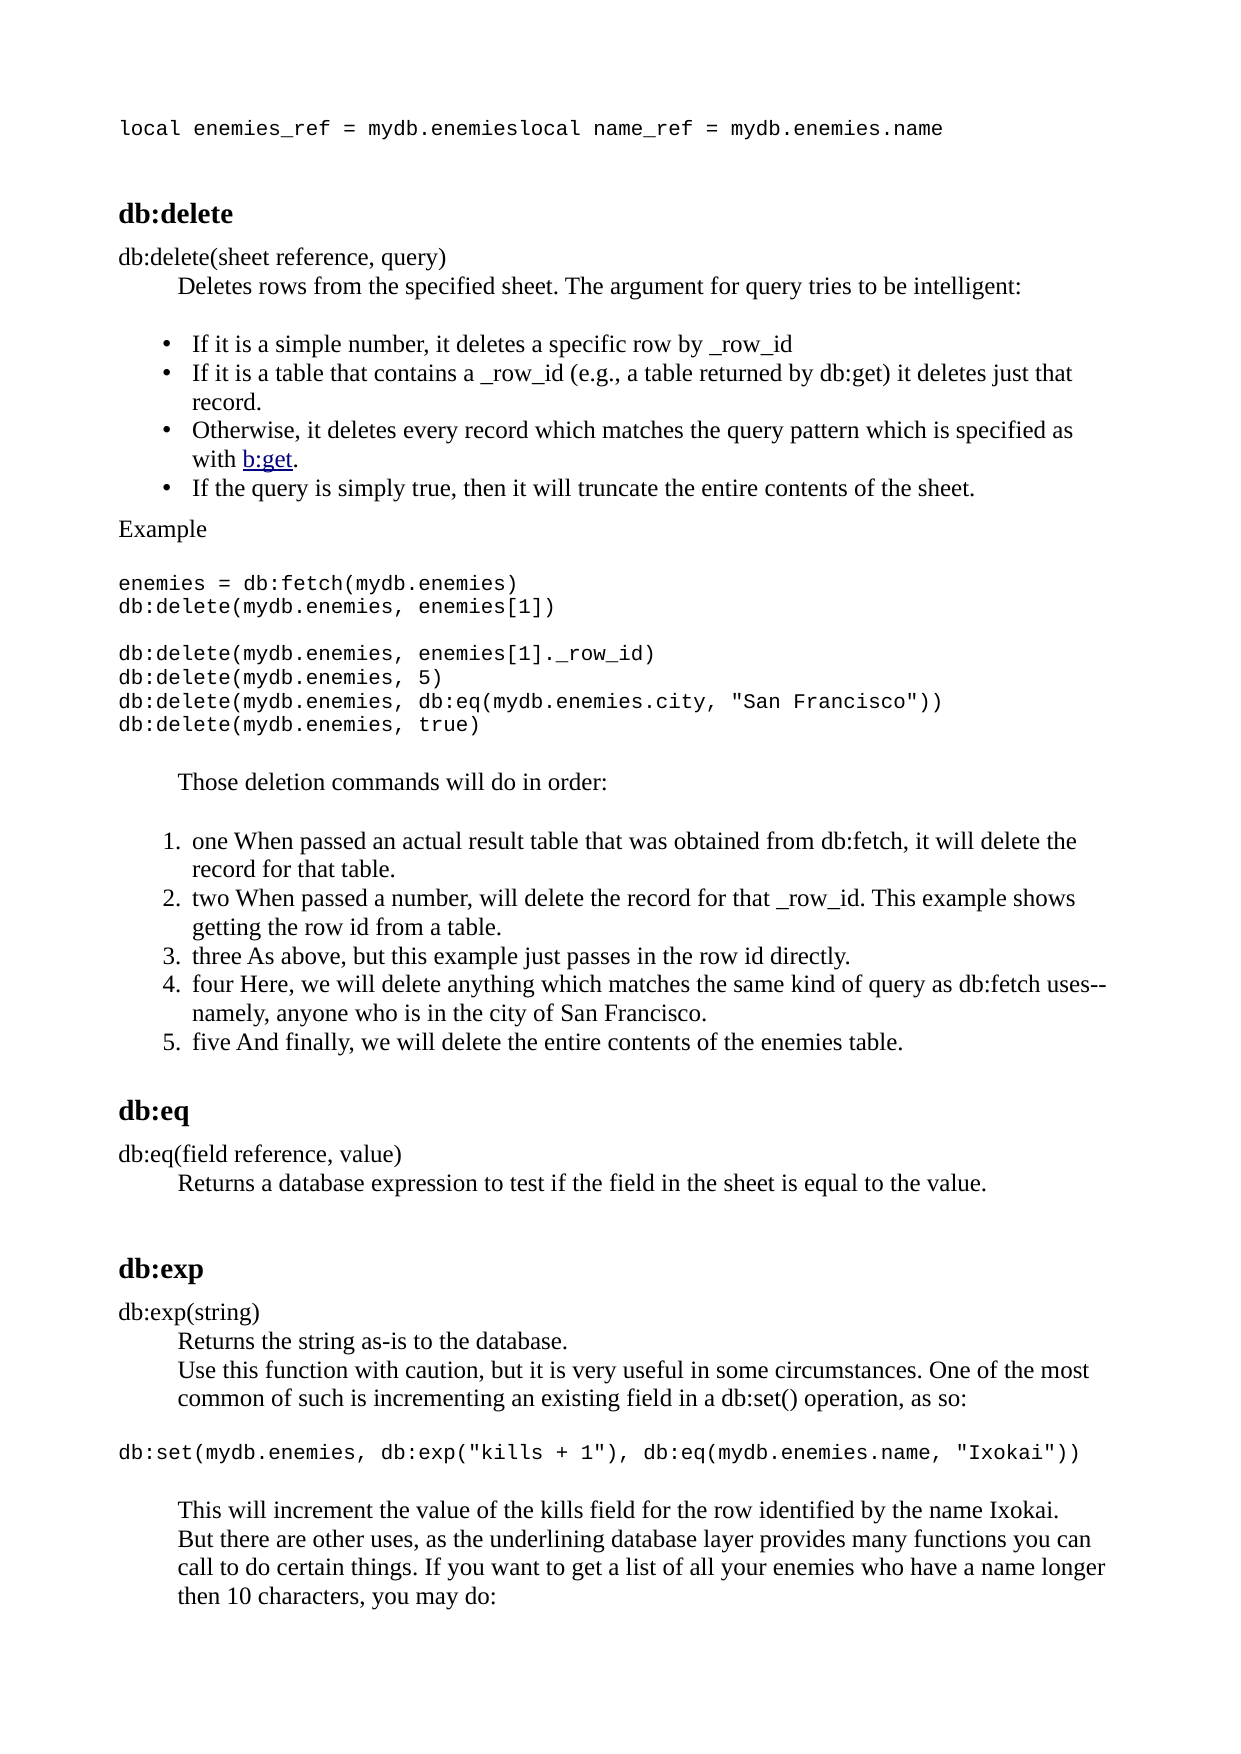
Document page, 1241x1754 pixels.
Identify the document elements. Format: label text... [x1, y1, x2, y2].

text local enemies_ref = mydb.enemieslocal name_ref = mydb.enemies.name [118, 118, 1122, 142]
text db:delete(mydb.enemies, enemies[1]) [118, 596, 1122, 620]
text db:delete(mydb.enemies, db:eq(mydb.enemies.city, "San Francisco")) [118, 691, 1122, 714]
list Otherwise, it deletes every record which matches the query pattern which is specified as with b:get. [162, 416, 1122, 473]
text db:set(mydb.enemies, db:exp("kills + 1"), db:eq(mydb.enemies.name, "Ixokai")) [118, 1442, 1122, 1465]
text db:delete(mydb.enemies, true) [118, 714, 1122, 738]
list Returns a database expression to test if the field in the sheet is equal to the value. [177, 1168, 1122, 1197]
subtitle db:exp(string) [118, 1297, 1122, 1326]
text db:delete(mydb.enemies, enemies[1]._row_id) [118, 643, 1122, 667]
list one When passed an actual result table that was obtained from db:fetch, it will delete the record for that table. [162, 826, 1122, 883]
list three As above, but this example just passes in the row id directly. [162, 941, 1122, 969]
list four Here, we will delete anything which matches the same kind of query as db:fetch uses-- namely, anyone who is in the city of San Francisco. [162, 969, 1122, 1027]
subtitle db:delete [118, 196, 1122, 230]
subtitle db:delete(sheet reference, query) [118, 242, 1122, 271]
subtitle db:eq [118, 1093, 1122, 1127]
list If it is a simple number, it deletes a specific row by _row_id [162, 329, 1122, 358]
subtitle db:exp [118, 1251, 1122, 1285]
list If the query is simply true, then it will truncate the entire contents of the sheet. [162, 473, 1122, 502]
list This will increment the value of the kills field for the row identified by the name Ixokai. [177, 1495, 1122, 1524]
list Use this function with caution, but it is very useful in some circumstances. One of the most common of such is incrementing an existing field in a db:set() operation, as so: [177, 1355, 1122, 1412]
list two When passed a number, will delete the record for that _row_id. This example shows getting the row id from a table. [162, 883, 1122, 941]
subtitle db:eq(field reference, value) [118, 1139, 1122, 1168]
list Those deletion commands will do in order: [177, 767, 1122, 796]
list five And finally, we will delete the entire contents of the enemies table. [162, 1027, 1122, 1056]
text enemies = db:fetch(mydb.enemies) [118, 572, 1122, 596]
list Returns the string as-is to the database. [177, 1326, 1122, 1355]
list If it is a table that contains a _row_id (e.g., a table returned by db:get) it deletes just that record. [162, 358, 1122, 416]
list But there are other uses, as the underlining database layer provides many functions you can call to do certain things. If you want to get a list of all your enemies who have a name longer then 10 characters, you may do: [177, 1524, 1122, 1610]
subtitle Example [118, 514, 1122, 543]
list Deletes rows from the specified sheet. The argument for query tries to be intelligent: [177, 271, 1122, 300]
text db:delete(mydb.enemies, 5) [118, 667, 1122, 691]
